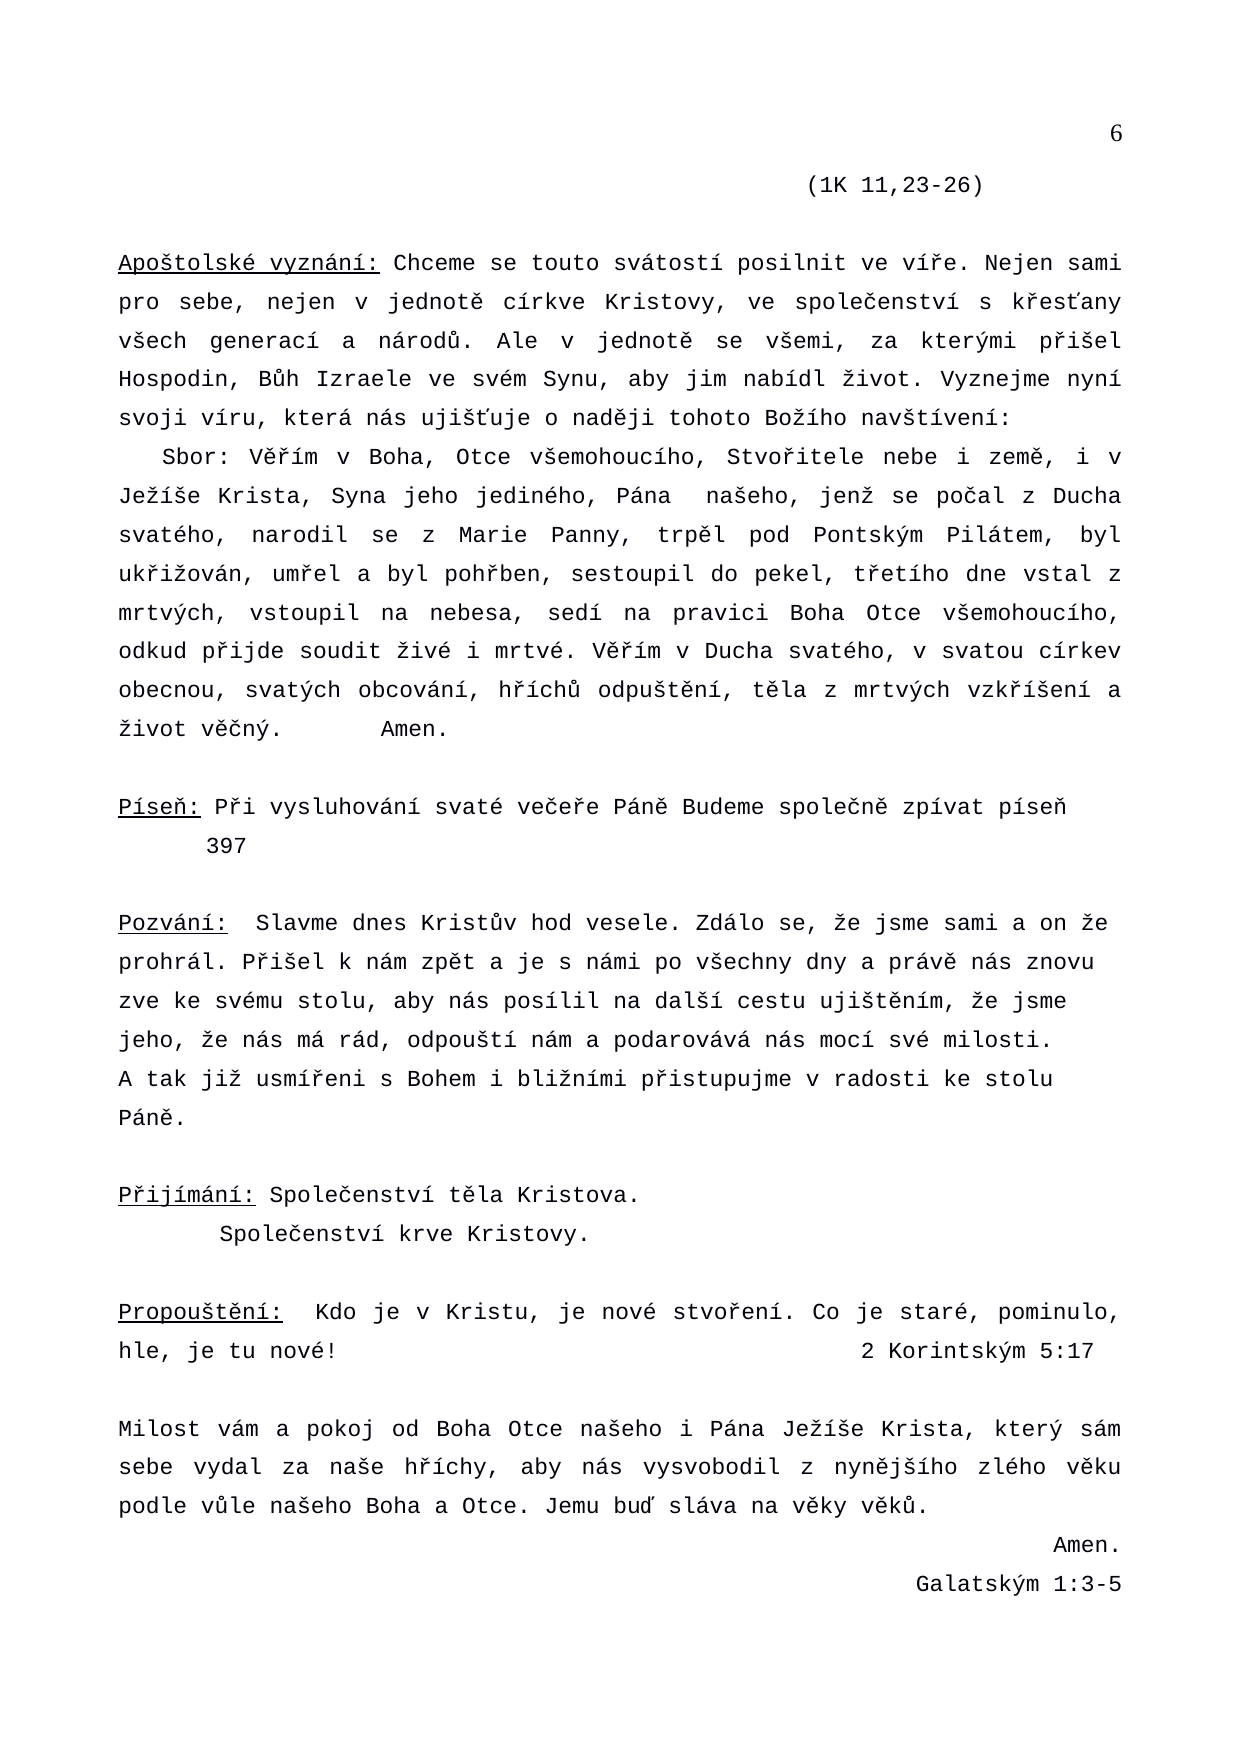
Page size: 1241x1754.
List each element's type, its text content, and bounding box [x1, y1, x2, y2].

text Píseň: Při vysluhování svaté večeře Páně Budeme společně zpívat píseň [118, 795, 1122, 821]
text Přijímání: Společenství těla Kristova. [118, 1184, 1122, 1210]
text Propouštění: Kdo je v Kristu, je nové stvoření. Co je staré, pominulo, hle, je tu nové! 2 Korintským 5:17 [118, 1300, 1122, 1365]
text 397 [118, 834, 1122, 860]
text (1K 11,23-26) [118, 173, 1122, 199]
text Milost vám a pokoj od Boha Otce našeho i Pána Ježíše Krista, který sám sebe vydal za naše hříchy, aby nás vysvobodil z nynějšího zlého věku podle vůle našeho Boha a Otce. Jemu buď sláva na věky věků. [118, 1417, 1122, 1521]
text Společenství krve Kristovy. [118, 1223, 1122, 1248]
text Galatským 1:3-5 [118, 1572, 1122, 1598]
text Amen. [118, 1533, 1122, 1559]
text Sbor: Věřím v Boha, Otce všemohoucího, Stvořitele nebe i země, i v Ježíše Krista, Syna jeho jediného, Pána našeho, jenž se počal z Ducha svatého, narodil se z Marie Panny, trpěl pod Pontským Pilátem, byl ukřižován, umřel a byl pohřben, sestoupil do pekel, třetího dne vstal z mrtvých, vstoupil na nebesa, sedí na pravici Boha Otce všemohoucího, odkud přijde soudit živé i mrtvé. Věřím v Ducha svatého, v svatou církev obecnou, svatých obcování, hříchů odpuštění, těla z mrtvých vzkříšení a život věčný. Amen. [118, 446, 1122, 743]
text A tak již usmířeni s Bohem i bližními přistupujme v radosti ke stolu Páně. [118, 1067, 1122, 1132]
text Pozvání: Slavme dnes Kristův hod vesele. Zdálo se, že jsme sami a on že prohrál. Přišel k nám zpět a je s námi po všechny dny a právě nás znovu zve ke svému stolu, aby nás posílil na další cestu ujištěním, že jsme jeho, že nás má rád, odpouští nám a podarovává nás mocí své milosti. [118, 912, 1122, 1054]
text Apoštolské vyznání: Chceme se touto svátostí posilnit ve víře. Nejen sami pro sebe, nejen v jednotě církve Kristovy, ve společenství s křesťany všech generací a národů. Ale v jednotě se všemi, za kterými přišel Hospodin, Bůh Izraele ve svém Synu, aby jim nabídl život. Vyznejme nyní svoji víru, která nás ujišťuje o naději tohoto Božího navštívení: [118, 251, 1122, 433]
